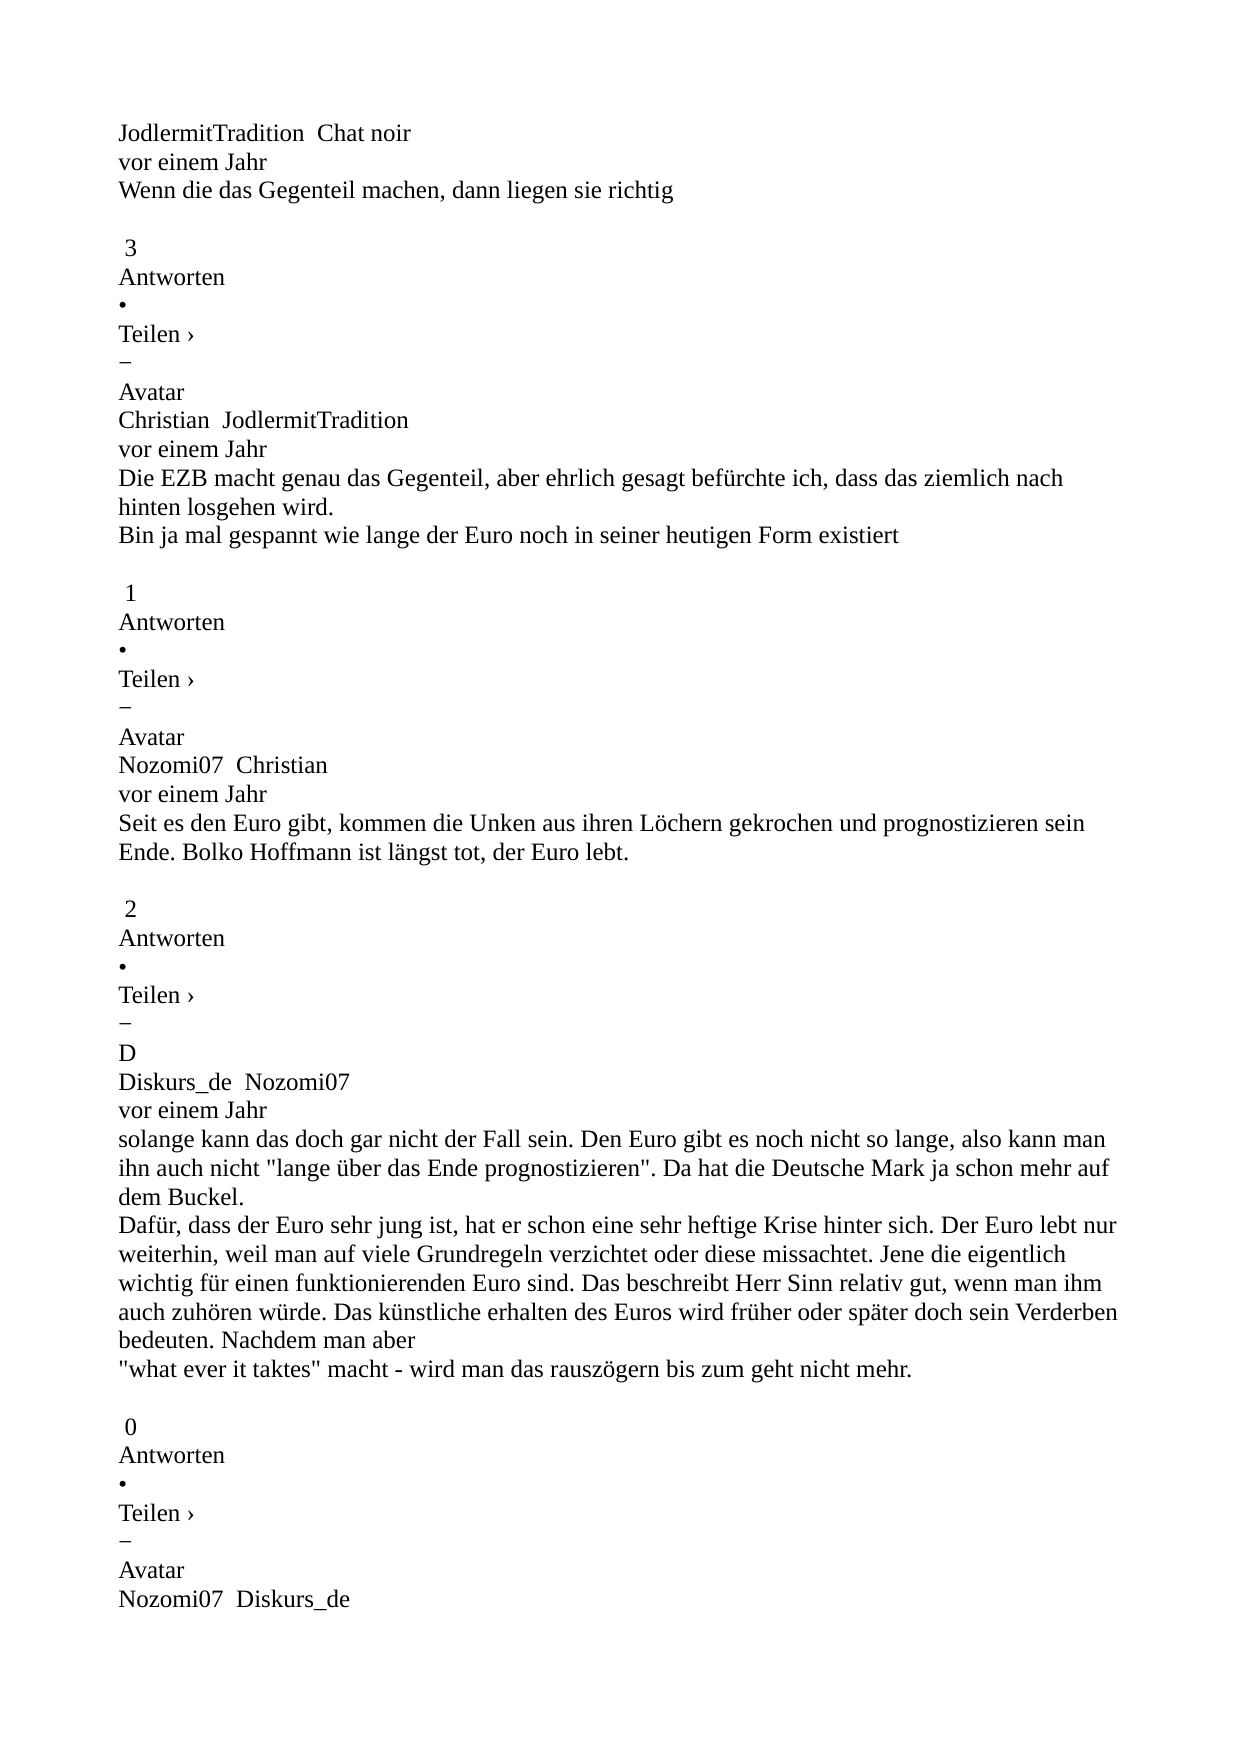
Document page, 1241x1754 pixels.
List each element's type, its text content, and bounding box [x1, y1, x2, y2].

text Die EZB macht genau das Gegenteil, aber ehrlich gesagt befürchte ich, dass das ziemlich nach hinten losgehen wird. [118, 463, 1122, 521]
text solange kann das doch gar nicht der Fall sein. Den Euro gibt es noch nicht so lange, also kann man ihn auch nicht "lange über das Ende prognostizieren". Da hat die Deutsche Mark ja schon mehr auf dem Buckel. [118, 1124, 1122, 1211]
text Diskurs_de Nozomi07 [118, 1067, 1122, 1096]
text Avatar [118, 1556, 1122, 1584]
text Antworten [118, 1441, 1122, 1469]
text Teilen › [118, 664, 1122, 693]
text − [118, 693, 1122, 722]
text Christian JodlermitTradition [118, 406, 1122, 434]
text − [118, 348, 1122, 377]
text Avatar [118, 377, 1122, 406]
text Avatar [118, 722, 1122, 751]
text Antworten [118, 262, 1122, 291]
text • [118, 1469, 1122, 1498]
text 2 [118, 894, 1122, 923]
text • [118, 636, 1122, 664]
text Nozomi07 Christian [118, 751, 1122, 779]
text 3 [118, 233, 1122, 262]
text D [118, 1038, 1122, 1067]
text Teilen › [118, 981, 1122, 1009]
text vor einem Jahr [118, 147, 1122, 176]
text − [118, 1009, 1122, 1038]
text Antworten [118, 607, 1122, 636]
text Seit es den Euro gibt, kommen die Unken aus ihren Löchern gekrochen und prognostizieren sein Ende. Bolko Hoffmann ist längst tot, der Euro lebt. [118, 808, 1122, 866]
text Teilen › [118, 1498, 1122, 1527]
text Teilen › [118, 319, 1122, 348]
text 1 [118, 578, 1122, 607]
text Dafür, dass der Euro sehr jung ist, hat er schon eine sehr heftige Krise hinter sich. Der Euro lebt nur weiterhin, weil man auf viele Grundregeln verzichtet oder diese missachtet. Jene die eigentlich wichtig für einen funktionierenden Euro sind. Das beschreibt Herr Sinn relativ gut, wenn man ihm auch zuhören würde. Das künstliche erhalten des Euros wird früher oder später doch sein Verderben bedeuten. Nachdem man aber [118, 1211, 1122, 1354]
text Wenn die das Gegenteil machen, dann liegen sie richtig [118, 176, 1122, 204]
text Antworten [118, 923, 1122, 952]
text vor einem Jahr [118, 779, 1122, 808]
text • [118, 952, 1122, 981]
text − [118, 1527, 1122, 1556]
text JodlermitTradition Chat noir [118, 118, 1122, 147]
text vor einem Jahr [118, 434, 1122, 463]
text vor einem Jahr [118, 1096, 1122, 1124]
text Bin ja mal gespannt wie lange der Euro noch in seiner heutigen Form existiert [118, 521, 1122, 549]
text 0 [118, 1412, 1122, 1441]
text • [118, 291, 1122, 319]
text Nozomi07 Diskurs_de [118, 1584, 1122, 1613]
text "what ever it taktes" macht - wird man das rauszögern bis zum geht nicht mehr. [118, 1354, 1122, 1383]
